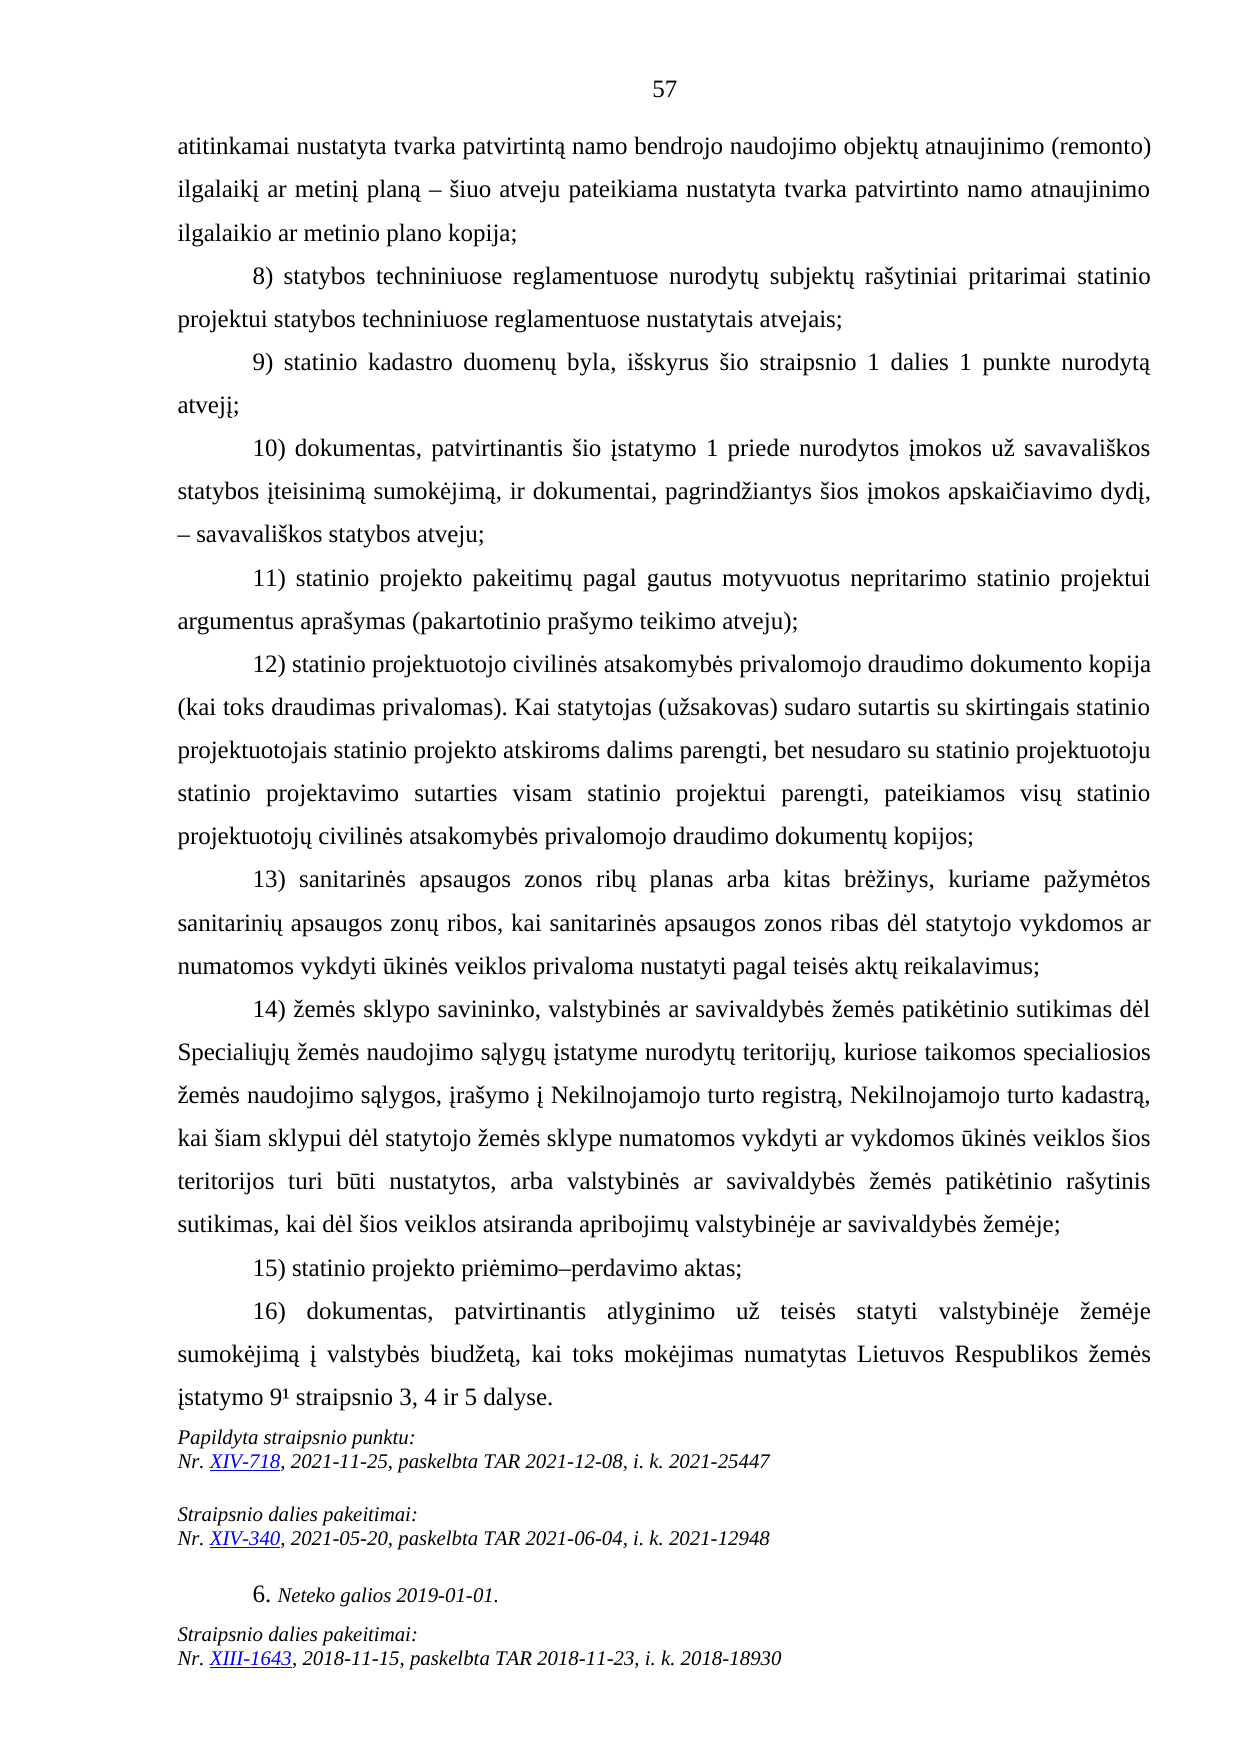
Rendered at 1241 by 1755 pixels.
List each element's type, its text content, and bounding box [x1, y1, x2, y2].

text 13) sanitarinės apsaugos zonos ribų planas arba kitas brėžinys, kuriame pažymėtos sanitarinių apsaugos zonų ribos, kai sanitarinės apsaugos zonos ribas dėl statytojo vykdomos ar numatomos vykdyti ūkinės veiklos privaloma nustatyti pagal teisės aktų reikalavimus; [177, 864, 1152, 979]
text 12) statinio projektuotojo civilinės atsakomybės privalomojo draudimo dokumento kopija (kai toks draudimas privalomas). Kai statytojas (užsakovas) sudaro sutartis su skirtingais statinio projektuotojais statinio projekto atskiroms dalims parengti, bet nesudaro su statinio projektuotoju statinio projektavimo sutarties visam statinio projektui parengti, pateikiamos visų statinio projektuotojų civilinės atsakomybės privalomojo draudimo dokumentų kopijos; [177, 649, 1152, 850]
text Papildyta straipsnio punktu: [177, 1425, 1152, 1449]
text 11) statinio projekto pakeitimų pagal gautus motyvuotus nepritarimo statinio projektui argumentus aprašymas (pakartotinio prašymo teikimo atveju); [177, 563, 1152, 634]
text 16) dokumentas, patvirtinantis atlyginimo už teisės statyti valstybinėje žemėje sumokėjimą į valstybės biudžetą, kai toks mokėjimas numatytas Lietuvos Respublikos žemės įstatymo 9¹ straipsnio 3, 4 ir 5 dalyse. [177, 1296, 1152, 1411]
text Nr. XIII-1643, 2018-11-15, paskelbta TAR 2018-11-23, i. k. 2018-18930 [177, 1646, 1152, 1670]
text 6. Neteko galios 2019-01-01. [177, 1579, 1152, 1608]
text Straipsnio dalies pakeitimai: [177, 1502, 1152, 1526]
text atitinkamai nustatyta tvarka patvirtintą namo bendrojo naudojimo objektų atnaujinimo (remonto) ilgalaikį ar metinį planą – šiuo atveju pateikiama nustatyta tvarka patvirtinto namo atnaujinimo ilgalaikio ar metinio plano kopija; [177, 131, 1152, 246]
text Nr. XIV-340, 2021-05-20, paskelbta TAR 2021-06-04, i. k. 2021-12948 [177, 1526, 1152, 1550]
text 9) statinio kadastro duomenų byla, išskyrus šio straipsnio 1 dalies 1 punkte nurodytą atvejį; [177, 347, 1152, 419]
text Straipsnio dalies pakeitimai: [177, 1622, 1152, 1646]
text Nr. XIV-718, 2021-11-25, paskelbta TAR 2021-12-08, i. k. 2021-25447 [177, 1449, 1152, 1473]
text 8) statybos techniniuose reglamentuose nurodytų subjektų rašytiniai pritarimai statinio projektui statybos techniniuose reglamentuose nustatytais atvejais; [177, 261, 1152, 333]
text 15) statinio projekto priėmimo–perdavimo aktas; [177, 1253, 1152, 1281]
text 14) žemės sklypo savininko, valstybinės ar savivaldybės žemės patikėtinio sutikimas dėl Specialiųjų žemės naudojimo sąlygų įstatyme nurodytų teritorijų, kuriose taikomos specialiosios žemės naudojimo sąlygos, įrašymo į Nekilnojamojo turto registrą, Nekilnojamojo turto kadastrą, kai šiam sklypui dėl statytojo žemės sklype numatomos vykdyti ar vykdomos ūkinės veiklos šios teritorijos turi būti nustatytos, arba valstybinės ar savivaldybės žemės patikėtinio rašytinis sutikimas, kai dėl šios veiklos atsiranda apribojimų valstybinėje ar savivaldybės žemėje; [177, 994, 1152, 1238]
text 10) dokumentas, patvirtinantis šio įstatymo 1 priede nurodytos įmokos už savavališkos statybos įteisinimą sumokėjimą, ir dokumentai, pagrindžiantys šios įmokos apskaičiavimo dydį, – savavališkos statybos atveju; [177, 433, 1152, 548]
